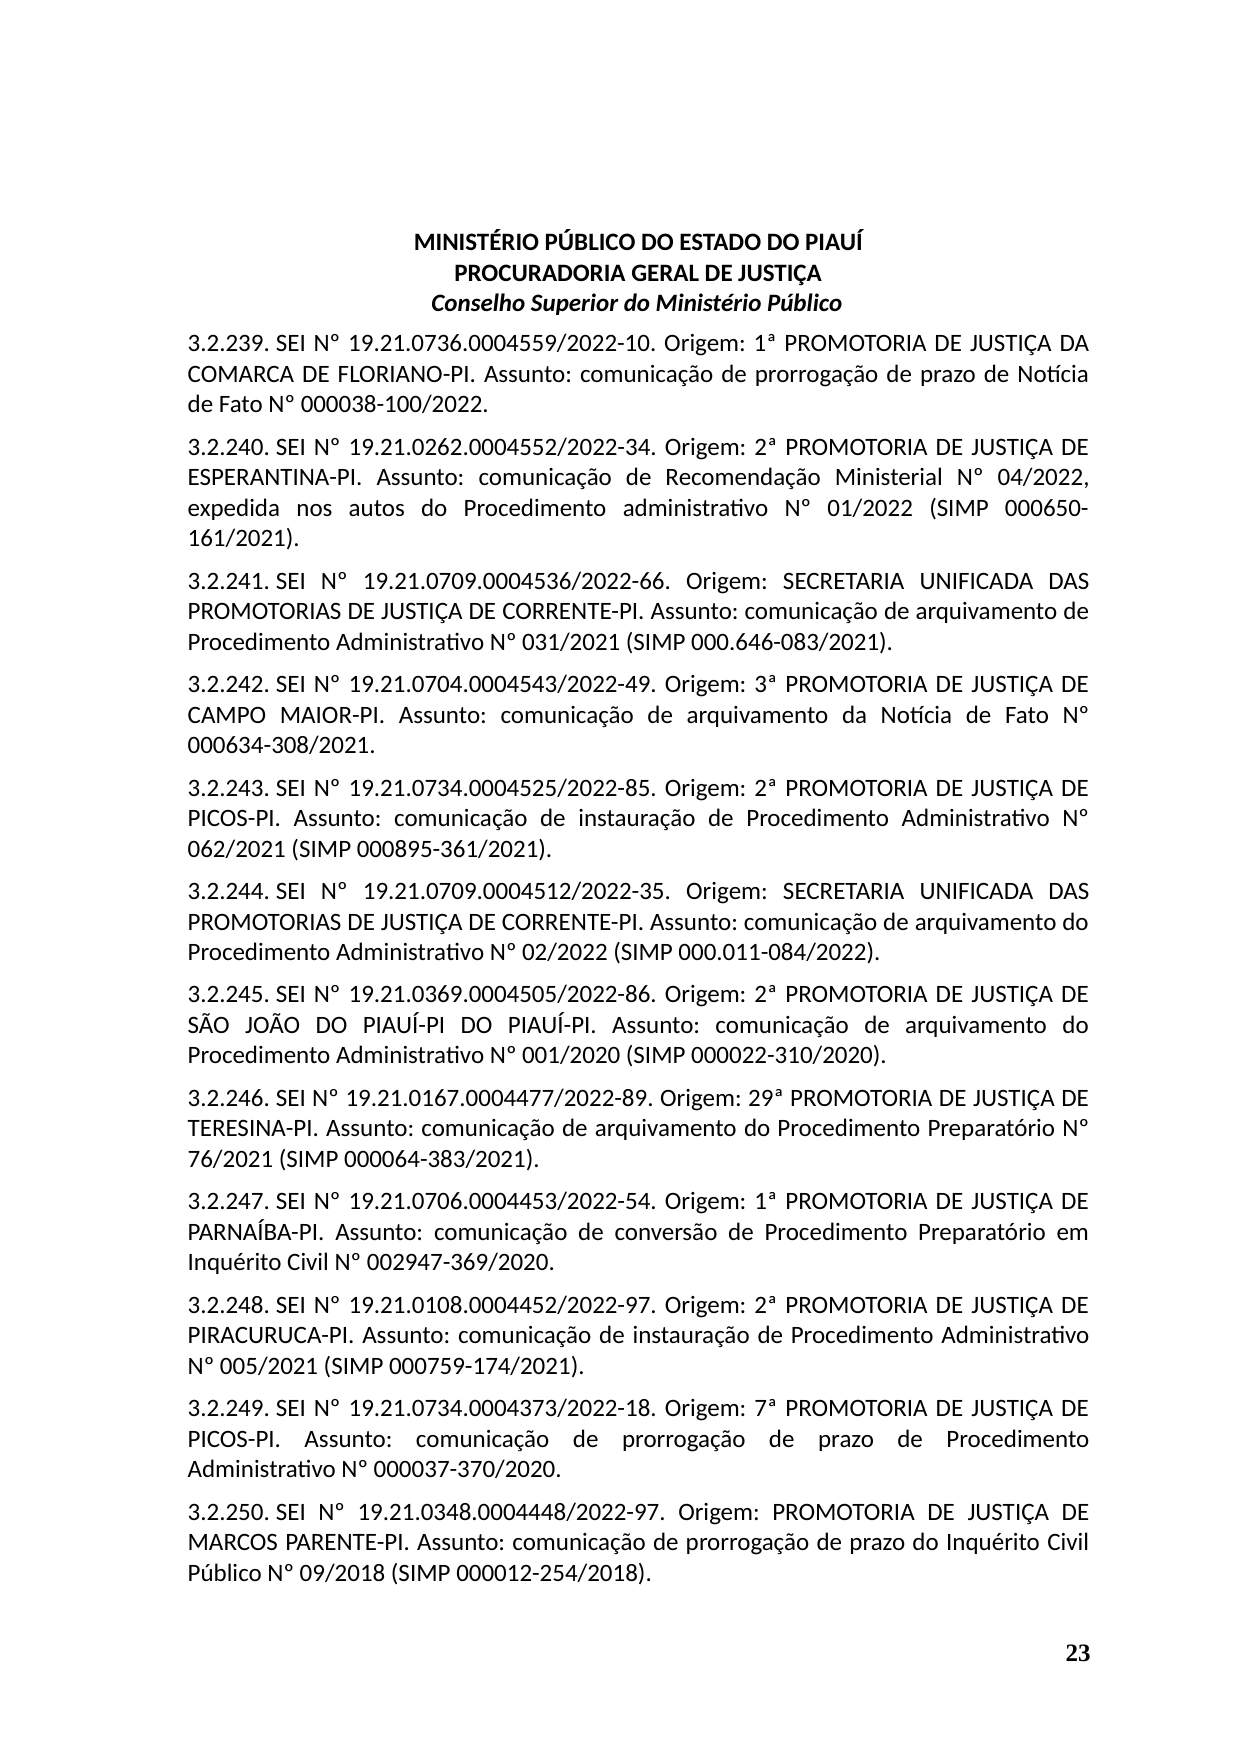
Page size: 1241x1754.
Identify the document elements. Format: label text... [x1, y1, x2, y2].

list SEI Nº 19.21.0706.0004453/2022-54. Origem: 1ª PROMOTORIA DE JUSTIÇA DE PARNAÍBA-PI. Assunto: comunicação de conversão de Procedimento Preparatório em Inquérito Civil Nº 002947-369/2020. [187, 1186, 1090, 1277]
list SEI Nº 19.21.0709.0004512/2022-35. Origem: SECRETARIA UNIFICADA DAS PROMOTORIAS DE JUSTIÇA DE CORRENTE-PI. Assunto: comunicação de arquivamento do Procedimento Administrativo Nº 02/2022 (SIMP 000.011-084/2022). [187, 875, 1090, 967]
list SEI Nº 19.21.0108.0004452/2022-97. Origem: 2ª PROMOTORIA DE JUSTIÇA DE PIRACURUCA-PI. Assunto: comunicação de instauração de Procedimento Administrativo Nº 005/2021 (SIMP 000759-174/2021). [187, 1289, 1090, 1381]
list SEI Nº 19.21.0734.0004373/2022-18. Origem: 7ª PROMOTORIA DE JUSTIÇA DE PICOS-PI. Assunto: comunicação de prorrogação de prazo de Procedimento Administrativo Nº 000037-370/2020. [187, 1392, 1090, 1484]
list SEI Nº 19.21.0369.0004505/2022-86. Origem: 2ª PROMOTORIA DE JUSTIÇA DE SÃO JOÃO DO PIAUÍ-PI DO PIAUÍ-PI. Assunto: comunicação de arquivamento do Procedimento Administrativo Nº 001/2020 (SIMP 000022-310/2020). [187, 979, 1090, 1070]
list SEI Nº 19.21.0736.0004559/2022-10. Origem: 1ª PROMOTORIA DE JUSTIÇA DA COMARCA DE FLORIANO-PI. Assunto: comunicação de prorrogação de prazo de Notícia de Fato Nº 000038-100/2022. [187, 327, 1090, 419]
list SEI Nº 19.21.0262.0004552/2022-34. Origem: 2ª PROMOTORIA DE JUSTIÇA DE ESPERANTINA-PI. Assunto: comunicação de Recomendação Ministerial Nº 04/2022, expedida nos autos do Procedimento administrativo Nº 01/2022 (SIMP 000650-161/2021). [187, 431, 1090, 553]
list SEI Nº 19.21.0704.0004543/2022-49. Origem: 3ª PROMOTORIA DE JUSTIÇA DE CAMPO MAIOR-PI. Assunto: comunicação de arquivamento da Notícia de Fato Nº 000634-308/2021. [187, 668, 1090, 760]
list SEI Nº 19.21.0709.0004536/2022-66. Origem: SECRETARIA UNIFICADA DAS PROMOTORIAS DE JUSTIÇA DE CORRENTE-PI. Assunto: comunicação de arquivamento de Procedimento Administrativo Nº 031/2021 (SIMP 000.646-083/2021). [187, 565, 1090, 656]
list SEI Nº 19.21.0734.0004525/2022-85. Origem: 2ª PROMOTORIA DE JUSTIÇA DE PICOS-PI. Assunto: comunicação de instauração de Procedimento Administrativo Nº 062/2021 (SIMP 000895-361/2021). [187, 772, 1090, 863]
list SEI Nº 19.21.0348.0004448/2022-97. Origem: PROMOTORIA DE JUSTIÇA DE MARCOS PARENTE-PI. Assunto: comunicação de prorrogação de prazo do Inquérito Civil Público Nº 09/2018 (SIMP 000012-254/2018). [187, 1496, 1090, 1587]
list SEI Nº 19.21.0167.0004477/2022-89. Origem: 29ª PROMOTORIA DE JUSTIÇA DE TERESINA-PI. Assunto: comunicação de arquivamento do Procedimento Preparatório Nº 76/2021 (SIMP 000064-383/2021). [187, 1082, 1090, 1174]
